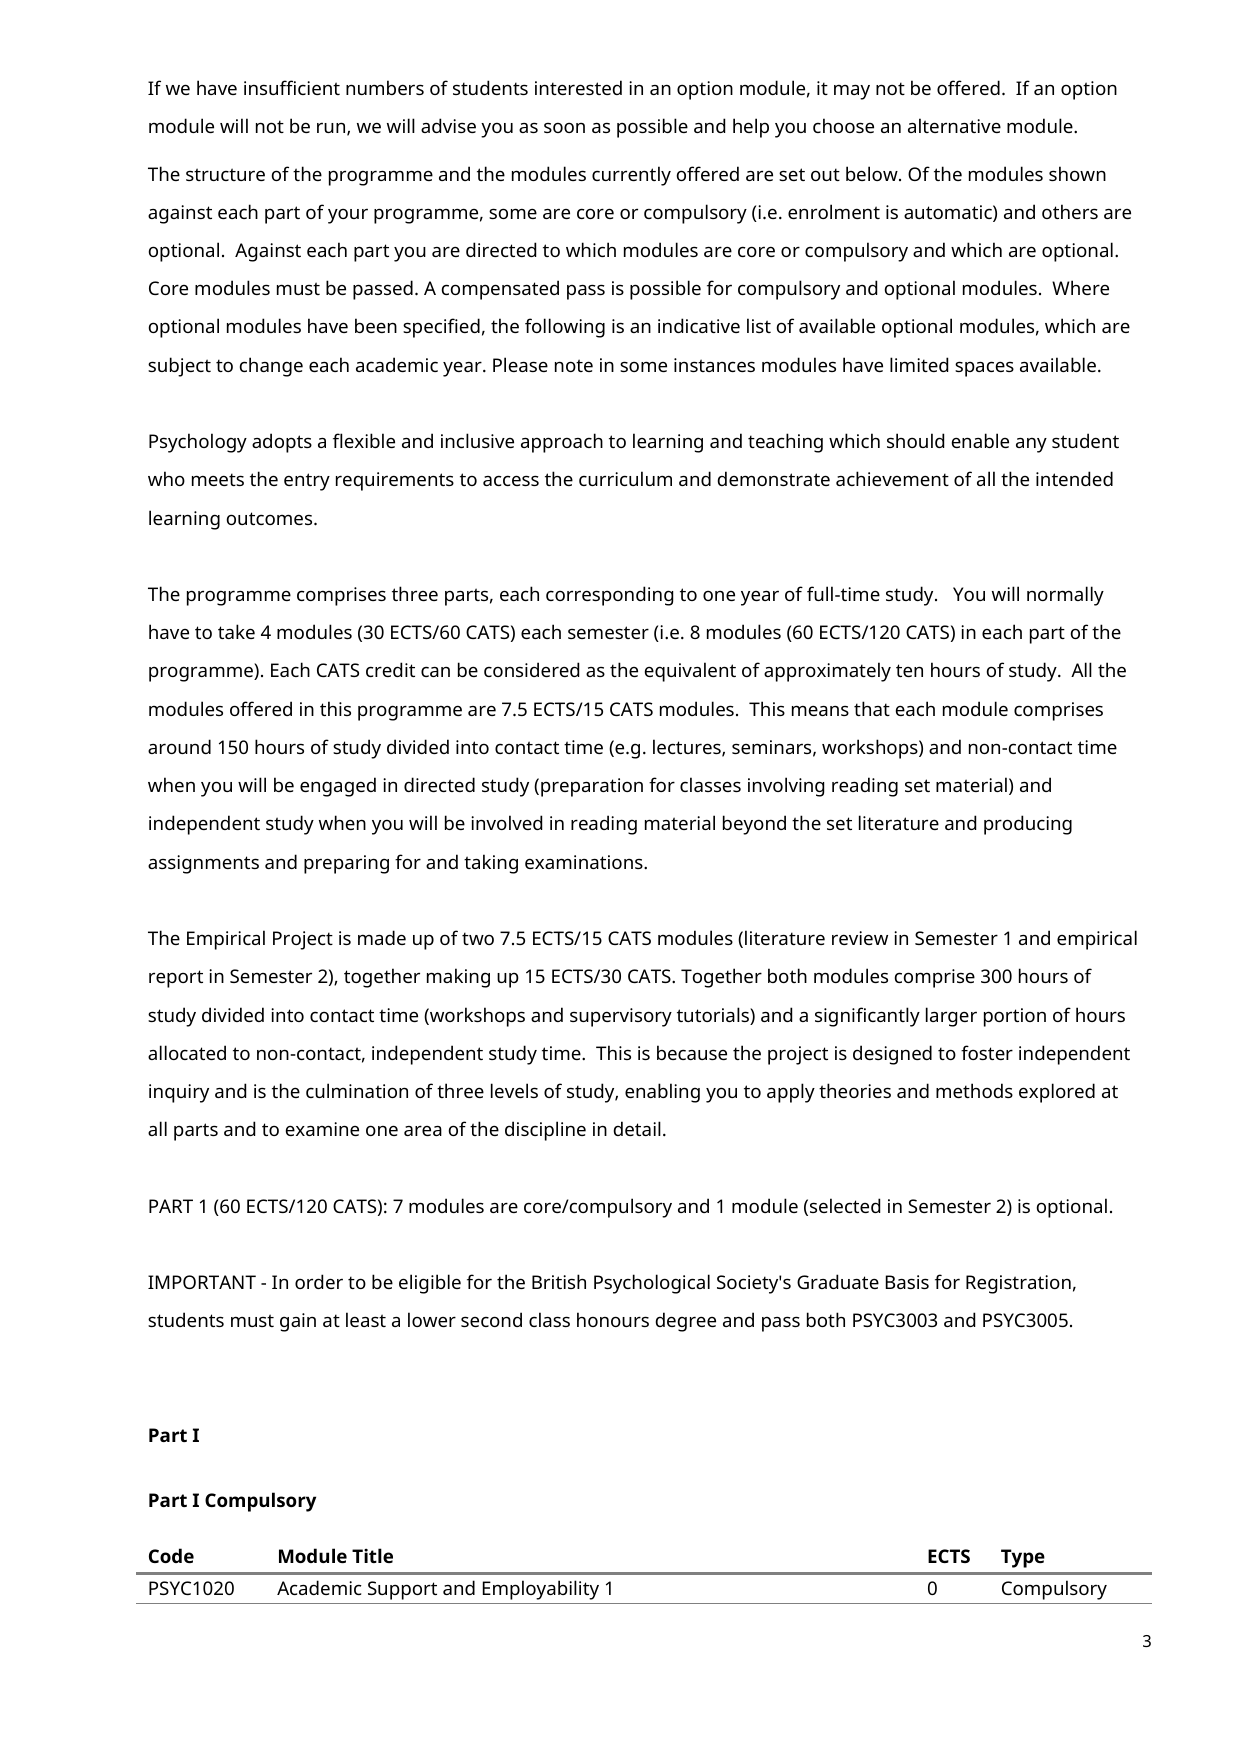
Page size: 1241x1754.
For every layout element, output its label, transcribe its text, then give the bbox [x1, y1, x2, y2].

table_cell Type [989, 1544, 1152, 1572]
table_cell Part I Compulsory [136, 1459, 1152, 1544]
table_cell Compulsory [989, 1575, 1152, 1603]
table_header The structure of the programme and the modules currently offered are set out below. Of the modules shown against each part of your programme, some are core or compulsory (i.e. enrolment is automatic) and others are optional. Against each part you are directed to which modules are core or compulsory and which are optional. Core modules must be passed. A compensated pass is possible for compulsory and optional modules. Where optional modules have been specified, the following is an indicative list of available optional modules, which are subject to change each academic year. Please note in some instances modules have limited spaces available. Psychology adopts a flexible and inclusive approach to learning and teaching which should enable any student who meets the entry requirements to access the curriculum and demonstrate achievement of all the intended learning outcomes. The programme comprises three parts, each corresponding to one year of full-time study. You will normally have to take 4 modules (30 ECTS/60 CATS) each semester (i.e. 8 modules (60 ECTS/120 CATS) in each part of the programme). Each CATS credit can be considered as the equivalent of approximately ten hours of study. All the modules offered in this programme are 7.5 ECTS/15 CATS modules. This means that each module comprises around 150 hours of study divided into contact time (e.g. lectures, seminars, workshops) and non-contact time when you will be engaged in directed study (preparation for classes involving reading set material) and independent study when you will be involved in reading material beyond the set literature and producing assignments and preparing for and taking examinations. The Empirical Project is made up of two 7.5 ECTS/15 CATS modules (literature review in Semester 1 and empirical report in Semester 2), together making up 15 ECTS/30 CATS. Together both modules comprise 300 hours of study divided into contact time (workshops and supervisory tutorials) and a significantly larger portion of hours allocated to non-contact, independent study time. This is because the project is designed to foster independent inquiry and is the culmination of three levels of study, enabling you to apply theories and methods explored at all parts and to examine one area of the discipline in detail. PART 1 (60 ECTS/120 CATS): 7 modules are core/compulsory and 1 module (selected in Semester 2) is optional. IMPORTANT - In order to be eligible for the British Psychological Society's Graduate Basis for Registration, students must gain at least a lower second class honours degree and pass both PSYC3003 and PSYC3005. Part I [136, 161, 1152, 1459]
text If we have insufficient numbers of students interested in an option module, it may not be offered. If an option module will not be run, we will advise you as soon as possible and help you choose an alternative module. [148, 75, 1152, 139]
table_cell Academic Support and Employability 1 [266, 1575, 916, 1603]
table_cell 0 [916, 1575, 989, 1603]
table_cell Code [136, 1544, 266, 1572]
table_cell PSYC1020 [136, 1575, 266, 1603]
table_cell Module Title [266, 1544, 916, 1572]
table_cell ECTS [916, 1544, 989, 1572]
